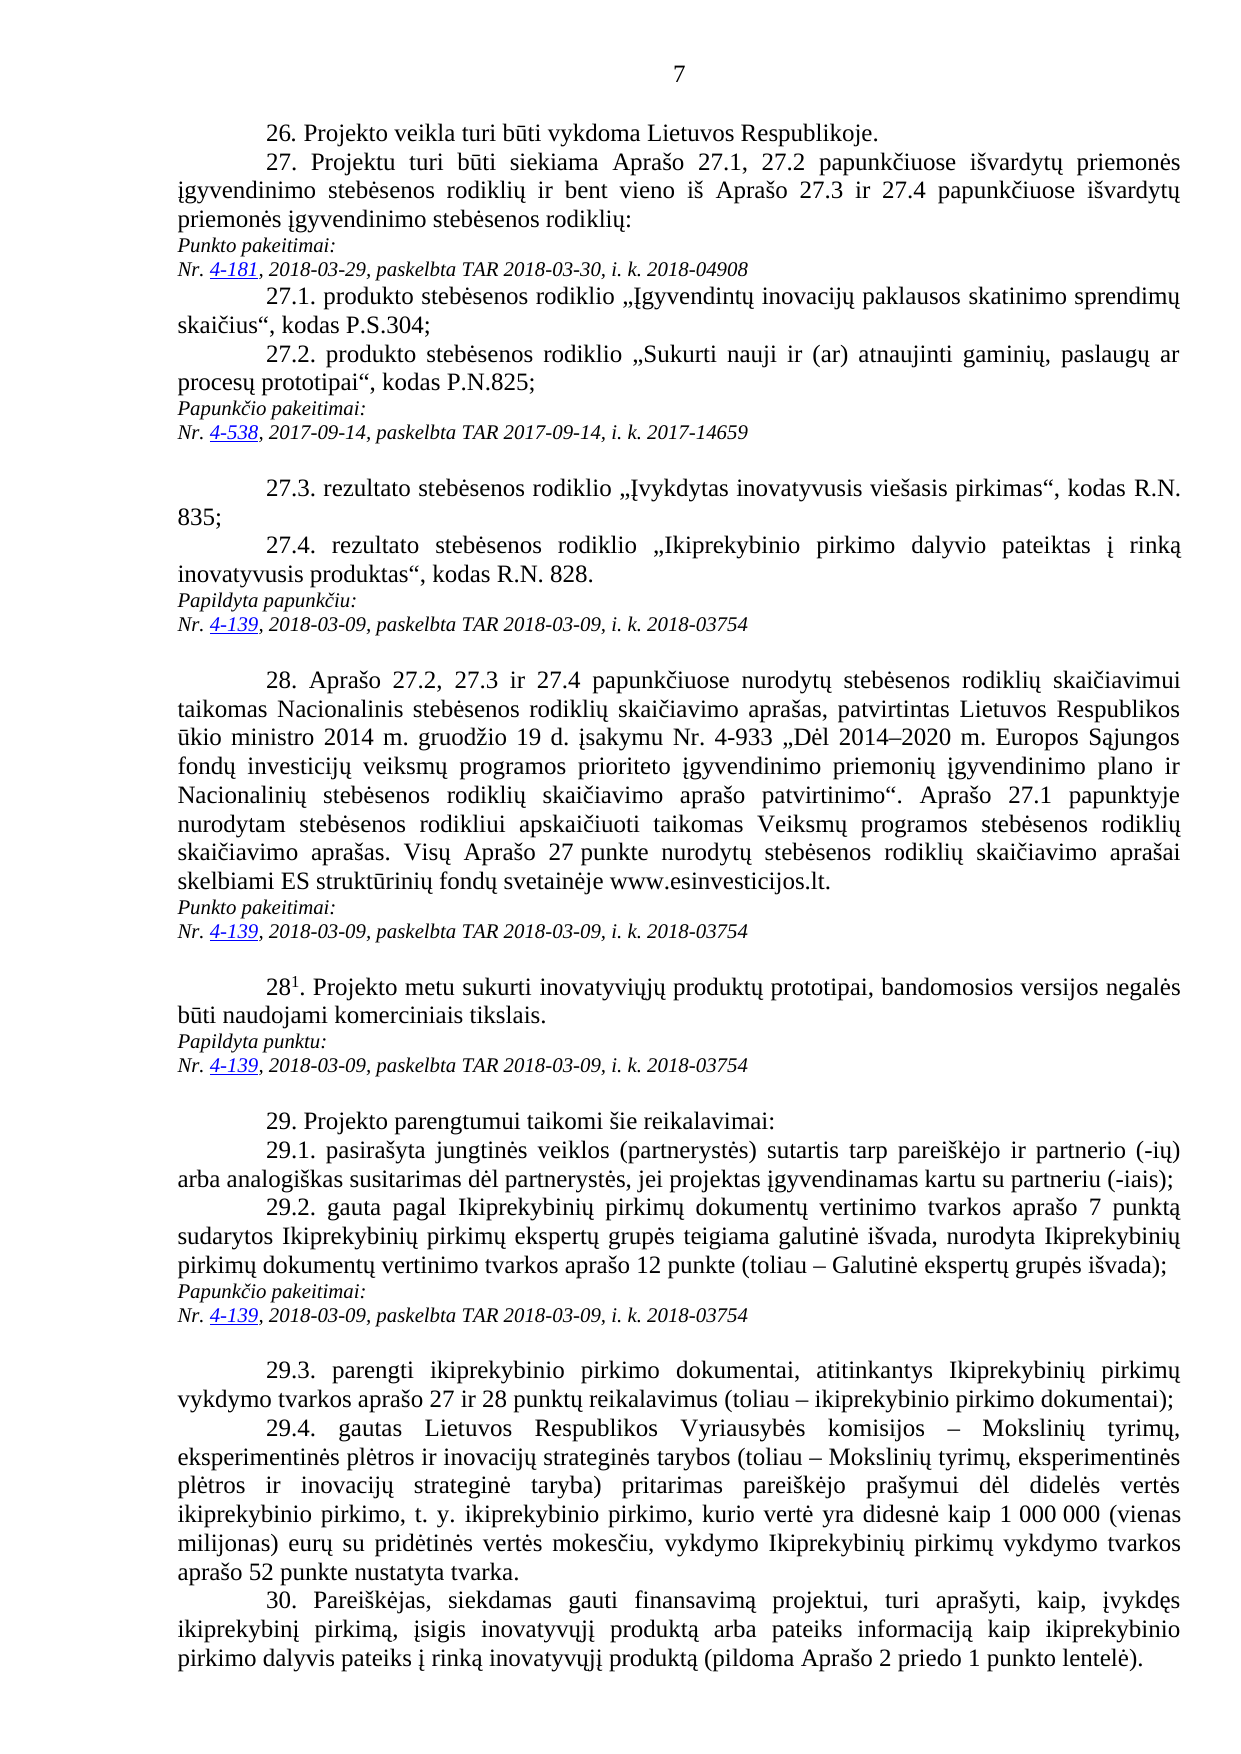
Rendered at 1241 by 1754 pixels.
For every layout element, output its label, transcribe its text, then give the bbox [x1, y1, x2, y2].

text 27.3. rezultato stebėsenos rodiklio „Įvykdytas inovatyvusis viešasis pirkimas“, kodas R.N. 835; [177, 473, 1181, 531]
text 27. Projektu turi būti siekiama Aprašo 27.1, 27.2 papunkčiuose išvardytų priemonės įgyvendinimo stebėsenos rodiklių ir bent vieno iš Aprašo 27.3 ir 27.4 papunkčiuose išvardytų priemonės įgyvendinimo stebėsenos rodiklių: [177, 147, 1181, 233]
text Nr. 4-181, 2018-03-29, paskelbta TAR 2018-03-30, i. k. 2018-04908 [177, 257, 1181, 281]
text Nr. 4-139, 2018-03-09, paskelbta TAR 2018-03-09, i. k. 2018-03754 [177, 919, 1181, 943]
text 29.1. pasirašyta jungtinės veiklos (partnerystės) sutartis tarp pareiškėjo ir partnerio (-ių) arba analogiškas susitarimas dėl partnerystės, jei projektas įgyvendinamas kartu su partneriu (-iais); [177, 1135, 1181, 1192]
text 29.3. parengti ikiprekybinio pirkimo dokumentai, atitinkantys Ikiprekybinių pirkimų vykdymo tvarkos aprašo 27 ir 28 punktų reikalavimus (toliau – ikiprekybinio pirkimo dokumentai); [177, 1356, 1181, 1413]
text 26. Projekto veikla turi būti vykdoma Lietuvos Respublikoje. [177, 118, 1181, 147]
text 27.2. produkto stebėsenos rodiklio „Sukurti nauji ir (ar) atnaujinti gaminių, paslaugų ar procesų prototipai“, kodas P.N.825; [177, 339, 1181, 396]
text Papildyta papunkčiu: [177, 588, 1181, 612]
text 30. Pareiškėjas, siekdamas gauti finansavimą projektui, turi aprašyti, kaip, įvykdęs ikiprekybinį pirkimą, įsigis inovatyvųjį produktą arba pateiks informaciją kaip ikiprekybinio pirkimo dalyvis pateiks į rinką inovatyvųjį produktą (pildoma Aprašo 2 priedo 1 punkto lentelė). [177, 1586, 1181, 1672]
text 27.4. rezultato stebėsenos rodiklio „Ikiprekybinio pirkimo dalyvio pateiktas į rinką inovatyvusis produktas“, kodas R.N. 828. [177, 531, 1181, 588]
text Nr. 4-139, 2018-03-09, paskelbta TAR 2018-03-09, i. k. 2018-03754 [177, 1053, 1181, 1077]
text 281. Projekto metu sukurti inovatyviųjų produktų prototipai, bandomosios versijos negalės būti naudojami komerciniais tikslais. [177, 972, 1181, 1029]
text Nr. 4-139, 2018-03-09, paskelbta TAR 2018-03-09, i. k. 2018-03754 [177, 1303, 1181, 1327]
text Punkto pakeitimai: [177, 895, 1181, 919]
text Papunkčio pakeitimai: [177, 1279, 1181, 1303]
text 29.2. gauta pagal Ikiprekybinių pirkimų dokumentų vertinimo tvarkos aprašo 7 punktą sudarytos Ikiprekybinių pirkimų ekspertų grupės teigiama galutinė išvada, nurodyta Ikiprekybinių pirkimų dokumentų vertinimo tvarkos aprašo 12 punkte (toliau – Galutinė ekspertų grupės išvada); [177, 1192, 1181, 1279]
text Papunkčio pakeitimai: [177, 396, 1181, 420]
text Nr. 4-139, 2018-03-09, paskelbta TAR 2018-03-09, i. k. 2018-03754 [177, 612, 1181, 636]
text 29.4. gautas Lietuvos Respublikos Vyriausybės komisijos – Mokslinių tyrimų, eksperimentinės plėtros ir inovacijų strateginės tarybos (toliau – Mokslinių tyrimų, eksperimentinės plėtros ir inovacijų strateginė taryba) pritarimas pareiškėjo prašymui dėl didelės vertės ikiprekybinio pirkimo, t. y. ikiprekybinio pirkimo, kurio vertė yra didesnė kaip 1 000 000 (vienas milijonas) eurų su pridėtinės vertės mokesčiu, vykdymo Ikiprekybinių pirkimų vykdymo tvarkos aprašo 52 punkte nustatyta tvarka. [177, 1413, 1181, 1586]
text 28. Aprašo 27.2, 27.3 ir 27.4 papunkčiuose nurodytų stebėsenos rodiklių skaičiavimui taikomas Nacionalinis stebėsenos rodiklių skaičiavimo aprašas, patvirtintas Lietuvos Respublikos ūkio ministro 2014 m. gruodžio 19 d. įsakymu Nr. 4-933 „Dėl 2014–2020 m. Europos Sąjungos fondų investicijų veiksmų programos prioriteto įgyvendinimo priemonių įgyvendinimo plano ir Nacionalinių stebėsenos rodiklių skaičiavimo aprašo patvirtinimo“. Aprašo 27.1 papunktyje nurodytam stebėsenos rodikliui apskaičiuoti taikomas Veiksmų programos stebėsenos rodiklių skaičiavimo aprašas. Visų Aprašo 27 punkte nurodytų stebėsenos rodiklių skaičiavimo aprašai skelbiami ES struktūrinių fondų svetainėje www.esinvesticijos.lt. [177, 665, 1181, 895]
text Nr. 4-538, 2017-09-14, paskelbta TAR 2017-09-14, i. k. 2017-14659 [177, 420, 1181, 444]
text Punkto pakeitimai: [177, 233, 1181, 257]
text 29. Projekto parengtumui taikomi šie reikalavimai: [177, 1106, 1181, 1135]
text Papildyta punktu: [177, 1029, 1181, 1053]
text 27.1. produkto stebėsenos rodiklio „Įgyvendintų inovacijų paklausos skatinimo sprendimų skaičius“, kodas P.S.304; [177, 281, 1181, 339]
